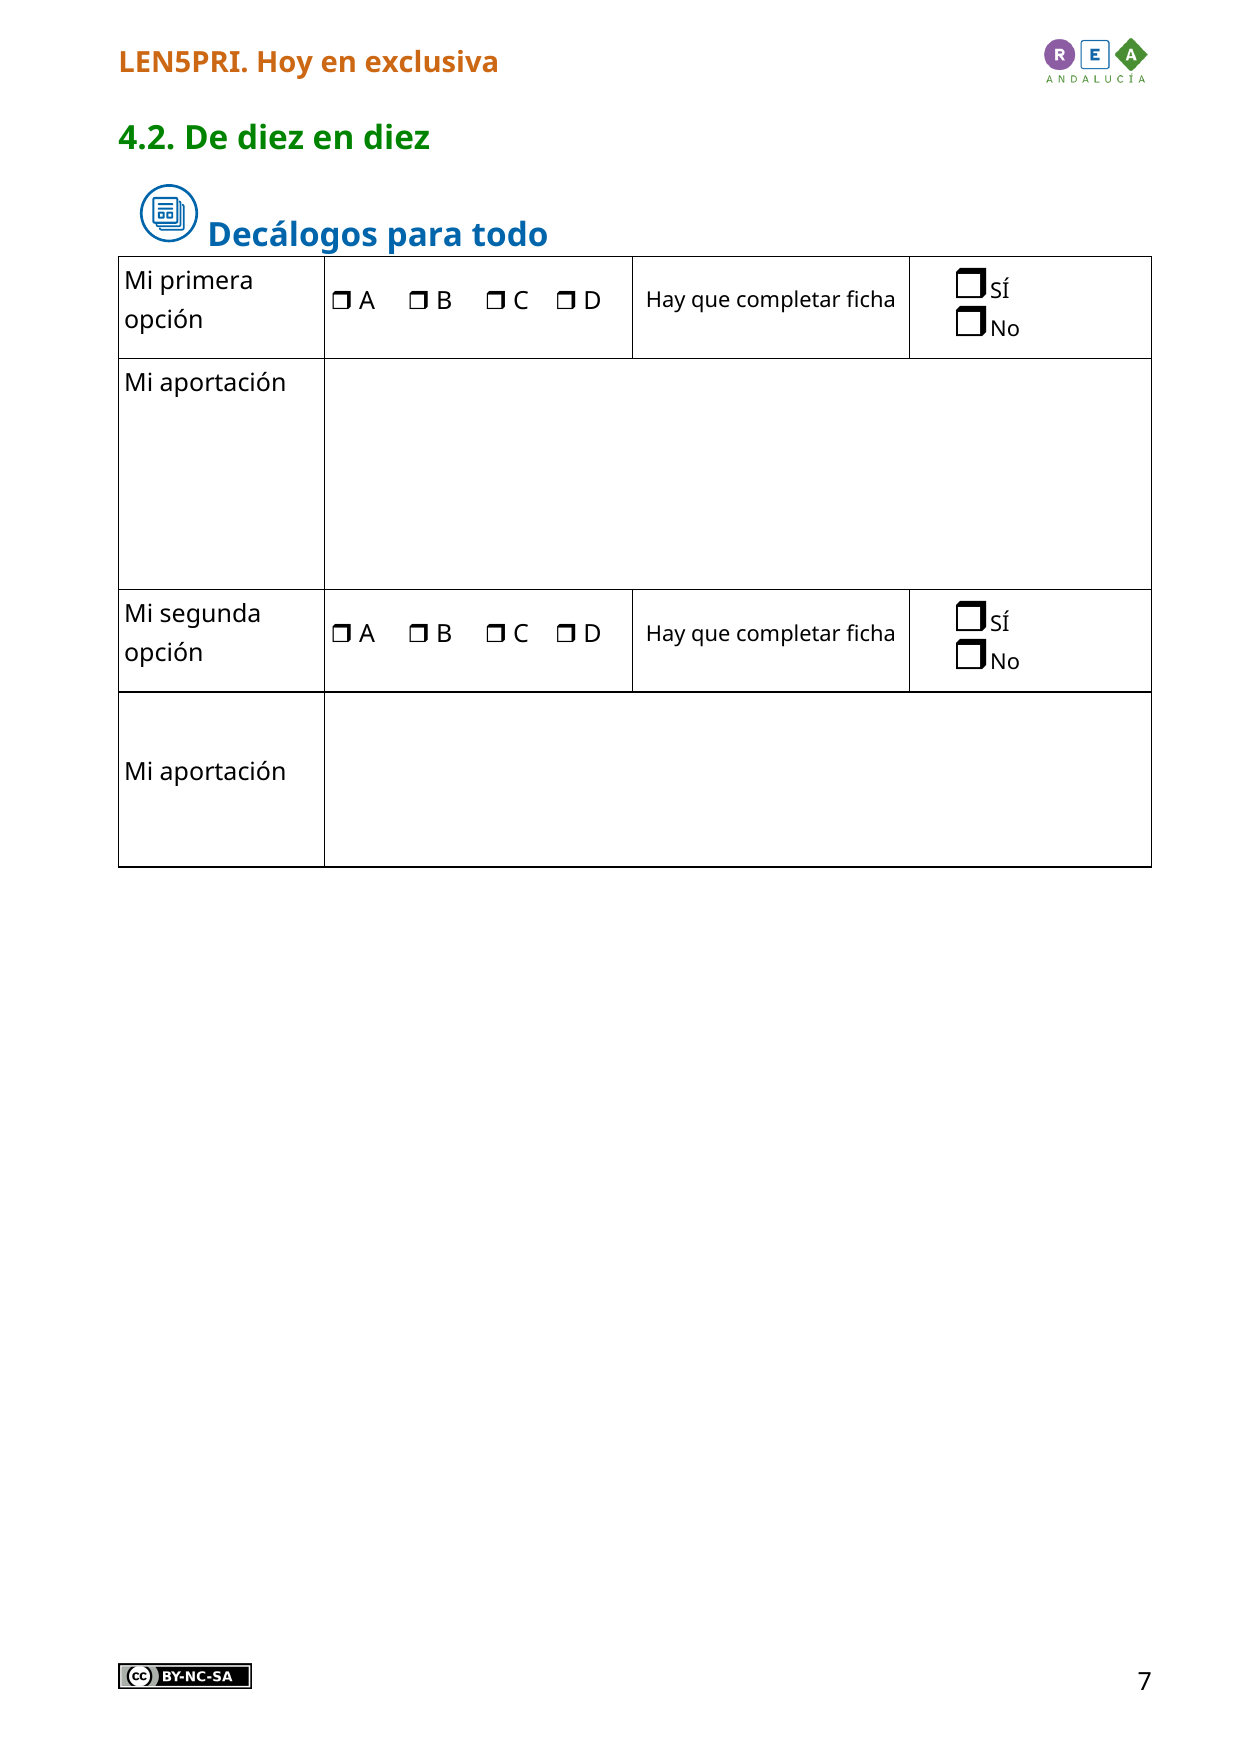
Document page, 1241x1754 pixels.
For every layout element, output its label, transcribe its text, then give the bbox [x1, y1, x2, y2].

table_cell [325, 359, 1151, 589]
table_cell  A  B  C  D [325, 590, 632, 691]
subtitle 4.2. De diez en diez [118, 114, 1152, 159]
table_header Mi primera opción [119, 257, 324, 358]
text Decálogos para todo [118, 211, 1152, 256]
table_cell Mi segunda opción [119, 590, 324, 691]
table_header Hay que completar ficha [633, 257, 909, 358]
table_header  A  B  C  D [325, 257, 632, 358]
table_header SÍ No [910, 257, 1151, 358]
picture [1039, 33, 1152, 88]
picture [118, 1663, 536, 1698]
table_cell Mi aportación [119, 359, 324, 589]
table_cell Hay que completar ficha [633, 590, 909, 691]
table_cell [325, 693, 1151, 866]
table_cell Mi aportación [119, 693, 324, 866]
table_cell SÍ No [910, 590, 1151, 691]
